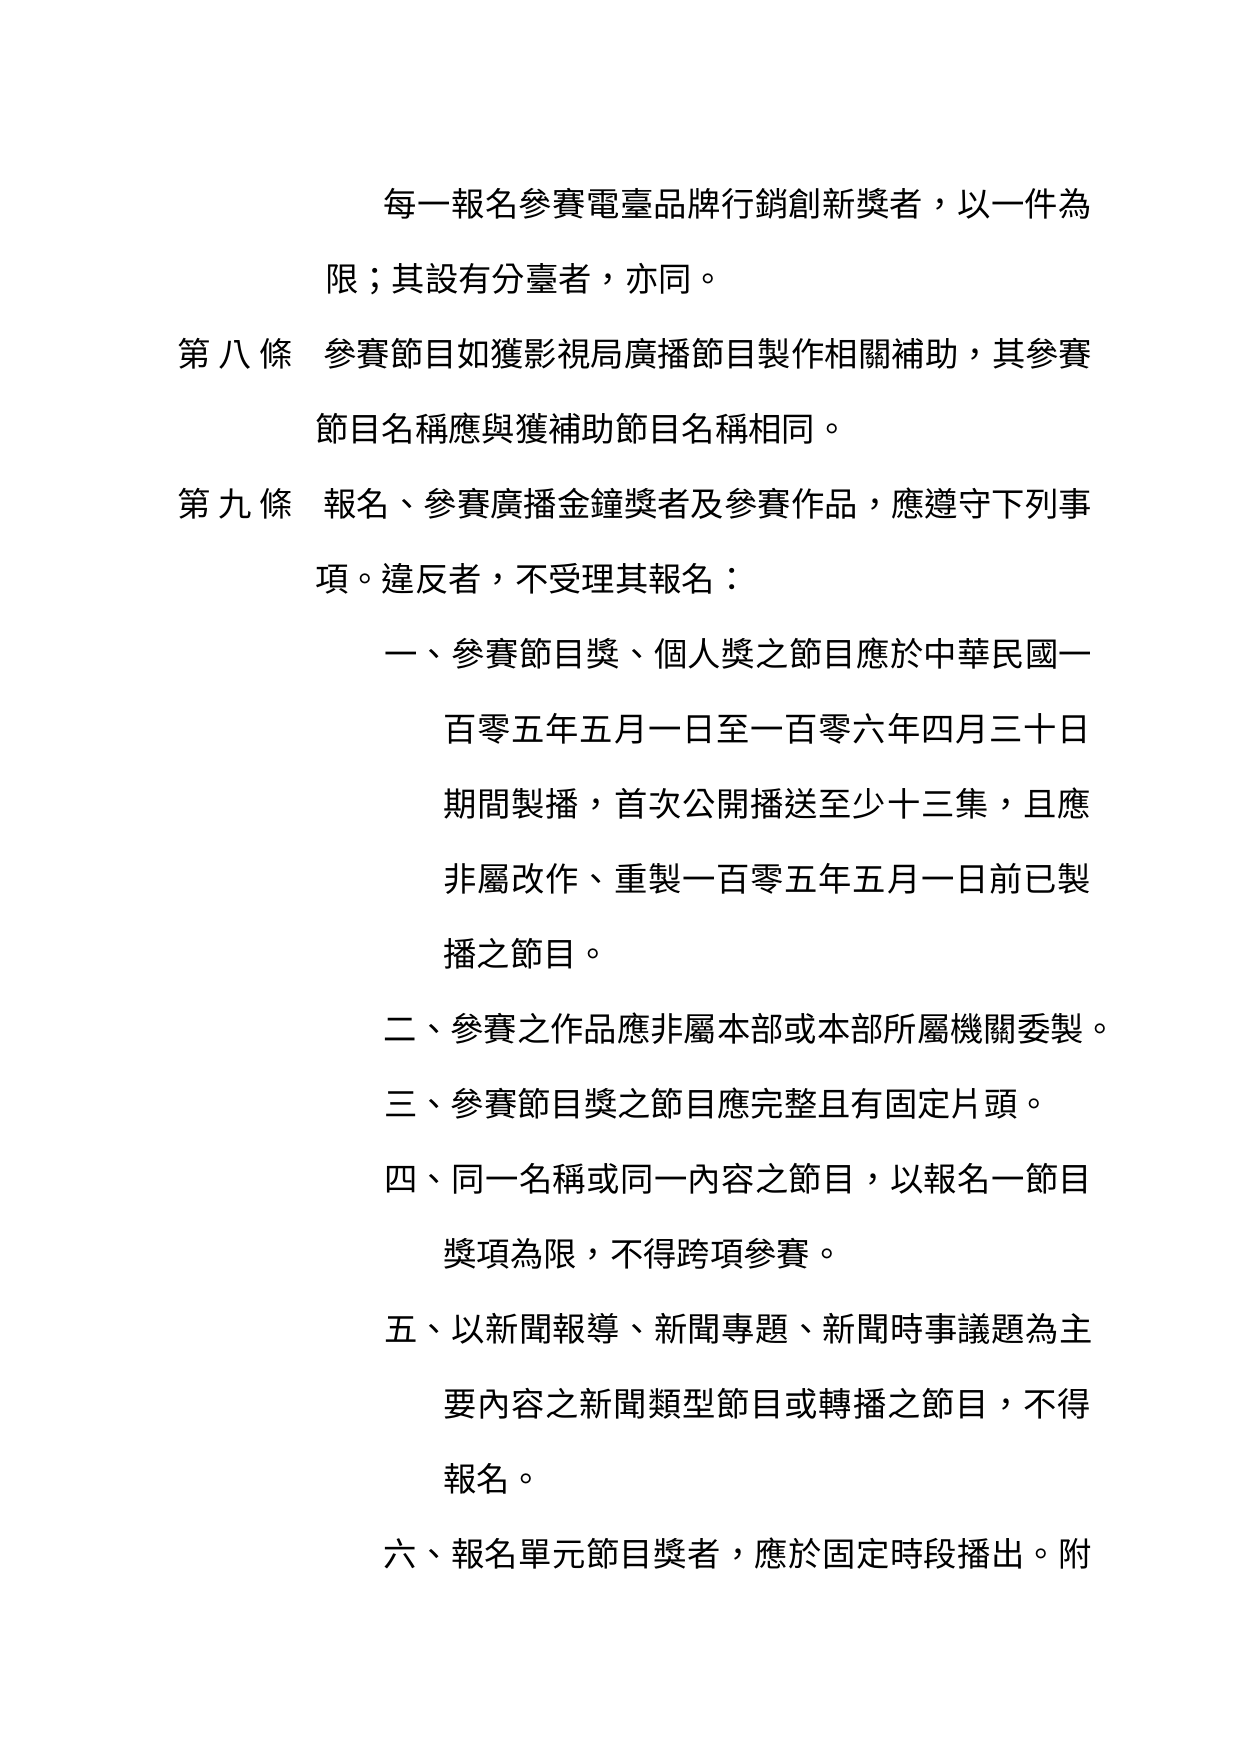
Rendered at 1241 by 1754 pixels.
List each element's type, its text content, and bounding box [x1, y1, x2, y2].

text 第 八 條 參賽節目如獲影視局廣播節目製作相關補助，其參賽節目名稱應與獲補助節目名稱相同。 [177, 314, 1092, 464]
text 六、報名單元節目獎者，應於固定時段播出。附 [383, 1514, 1092, 1589]
text 四、同一名稱或同一內容之節目，以報名一節目獎項為限，不得跨項參賽。 [384, 1139, 1092, 1289]
text 每一報名參賽電臺品牌行銷創新獎者，以一件為限；其設有分臺者，亦同。 [325, 164, 1092, 314]
text 二、參賽之作品應非屬本部或本部所屬機關委製。 [384, 989, 1092, 1064]
text 第 九 條 報名、參賽廣播金鐘獎者及參賽作品，應遵守下列事項。違反者，不受理其報名： [177, 464, 1092, 614]
text 五、以新聞報導、新聞專題、新聞時事議題為主要內容之新聞類型節目或轉播之節目，不得報名。 [384, 1289, 1092, 1514]
text 三、參賽節目獎之節目應完整且有固定片頭。 [177, 1064, 1092, 1139]
text 一、參賽節目獎、個人獎之節目應於中華民國一百零五年五月一日至一百零六年四月三十日期間製播，首次公開播送至少十三集，且應非屬改作、重製一百零五年五月一日前已製播之節目。 [384, 614, 1092, 989]
